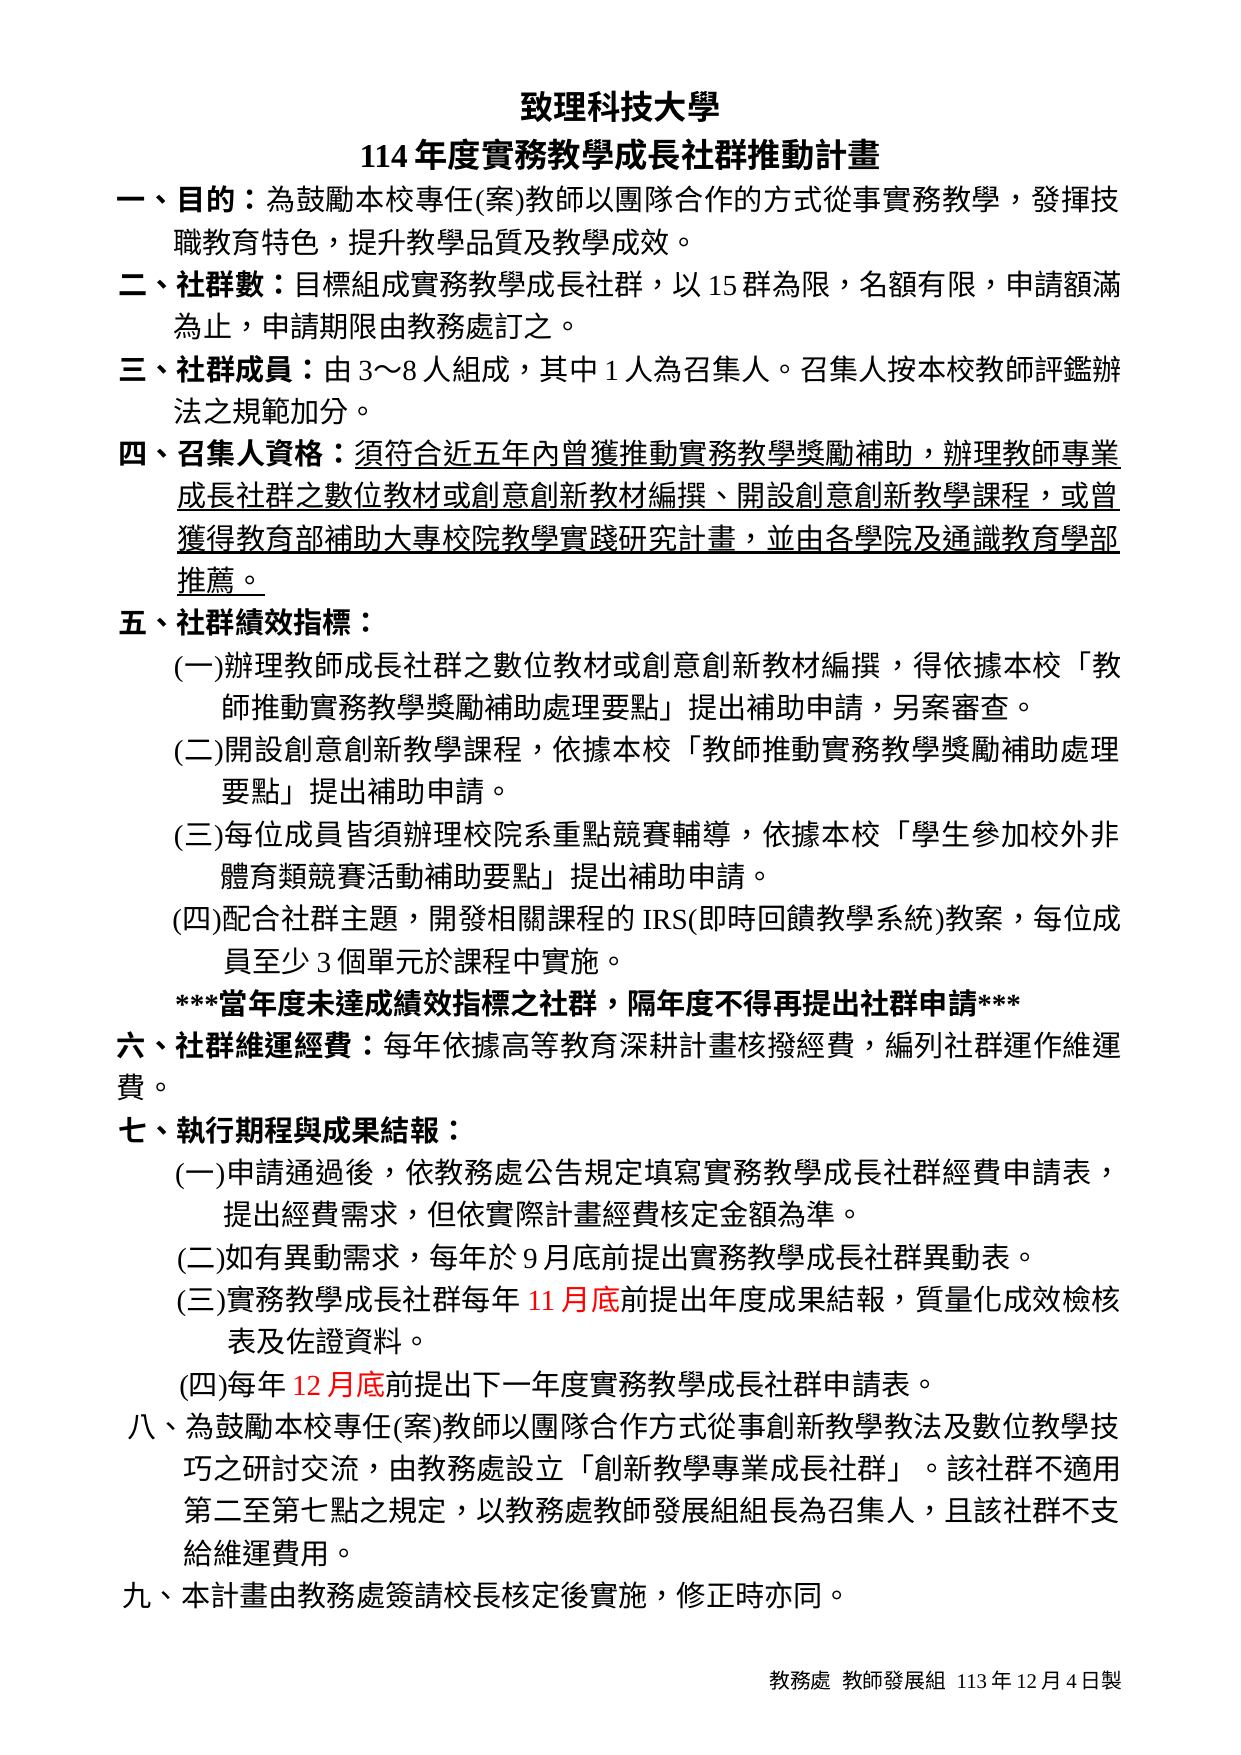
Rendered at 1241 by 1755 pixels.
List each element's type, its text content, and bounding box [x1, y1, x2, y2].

text (四)配合社群主題，開發相關課程的IRS(即時回饋教學系統)教案，每位成員至少3個單元於課程中實施。 [172, 896, 1122, 980]
text 二、社群數：目標組成實務教學成長社群，以15群為限，名額有限，申請額滿為止，申請期限由教務處訂之。 [118, 261, 1122, 346]
text (四)每年12月底前提出下一年度實務教學成長社群申請表。 [179, 1361, 1122, 1403]
text 一、目的：為鼓勵本校專任(案)教師以團隊合作的方式從事實務教學，發揮技職教育特色，提升教學品質及教學成效。 [117, 177, 1122, 261]
text 致理科技大學 [118, 80, 1122, 129]
text 五、社群績效指標： [118, 600, 1122, 642]
text (二)如有異動需求，每年於9月底前提出實務教學成長社群異動表。 [177, 1234, 1122, 1276]
text 七、執行期程與成果結報： [118, 1107, 1122, 1149]
text 三、社群成員：由3〜8人組成，其中1人為召集人。召集人按本校教師評鑑辦法之規範加分。 [118, 346, 1122, 431]
text (一)申請通過後，依教務處公告規定填寫實務教學成長社群經費申請表，提出經費需求，但依實際計畫經費核定金額為準。 [175, 1149, 1122, 1234]
text (一)辦理教師成長社群之數位教材或創意創新教材編撰，得依據本校「教師推動實務教學獎勵補助處理要點」提出補助申請，另案審查。 [173, 642, 1122, 727]
text 八、為鼓勵本校專任(案)教師以團隊合作方式從事創新教學教法及數位教學技巧之研討交流，由教務處設立「創新教學專業成長社群」。該社群不適用第二至第七點之規定，以教務處教師發展組組長為召集人，且該社群不支給維運費用。 [127, 1403, 1122, 1572]
text 四、召集人資格：須符合近五年內曾獲推動實務教學獎勵補助，辦理教師專業成長社群之數位教材或創意創新教材編撰、開設創意創新教學課程，或曾獲得教育部補助大專校院教學實踐研究計畫，並由各學院及通識教育學部推薦。 [118, 431, 1122, 600]
text (二)開設創意創新教學課程，依據本校「教師推動實務教學獎勵補助處理要點」提出補助申請。 [173, 727, 1122, 811]
text 九、本計畫由教務處簽請校長核定後實施，修正時亦同。 [122, 1572, 1122, 1615]
text (三)每位成員皆須辦理校院系重點競賽輔導，依據本校「學生參加校外非體育類競賽活動補助要點」提出補助申請。 [173, 811, 1122, 896]
text 六、社群維運經費：每年依據高等教育深耕計畫核撥經費，編列社群運作維運費。 [117, 1023, 1122, 1107]
text 114年度實務教學成長社群推動計畫 [118, 129, 1122, 177]
text (三)實務教學成長社群每年11月底前提出年度成果結報，質量化成效檢核表及佐證資料。 [176, 1276, 1122, 1361]
text ***當年度未達成績效指標之社群，隔年度不得再提出社群申請*** [175, 980, 1122, 1023]
